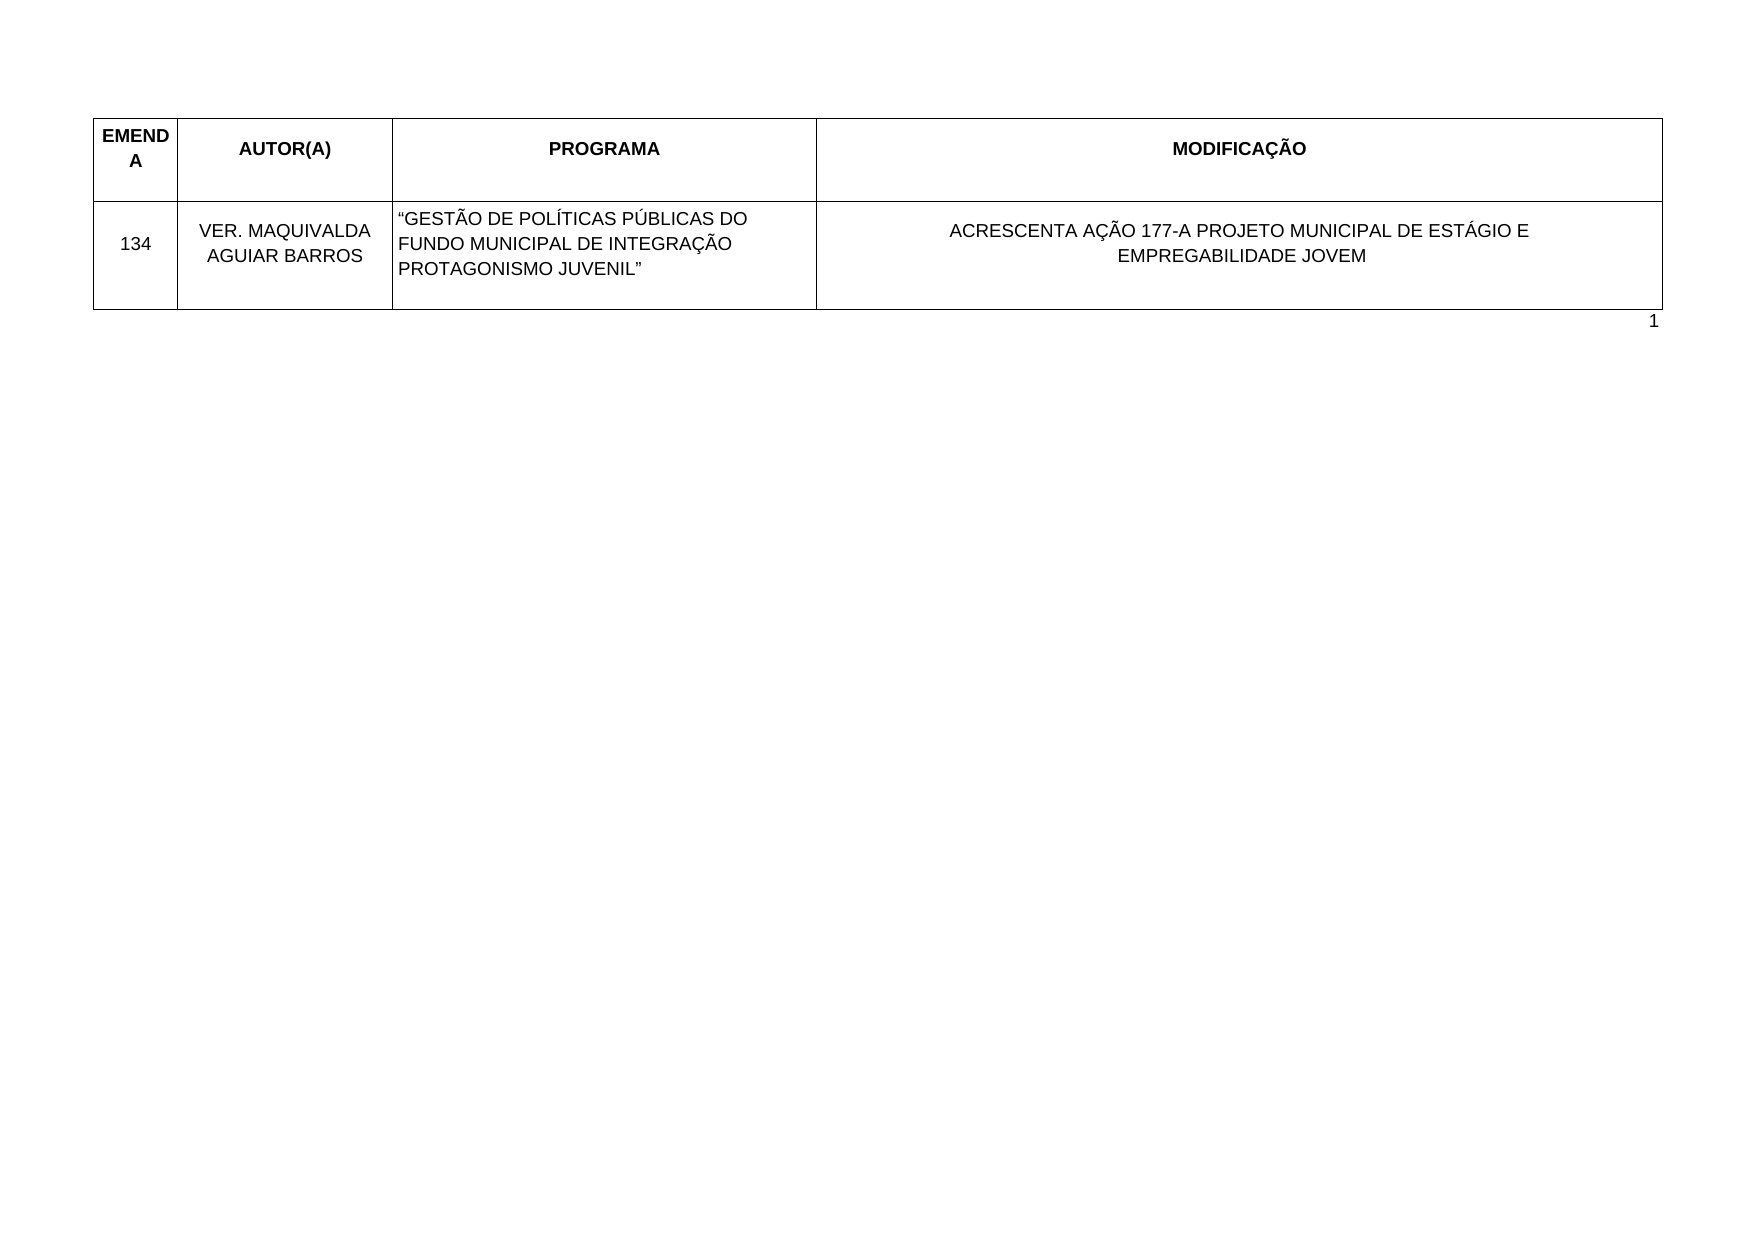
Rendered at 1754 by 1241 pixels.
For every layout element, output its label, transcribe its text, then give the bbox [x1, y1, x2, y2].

table_cell “GESTÃO DE POLÍTICAS PÚBLICAS DO FUNDO MUNICIPAL DE INTEGRAÇÃO PROTAGONISMO JUVENIL” [393, 202, 816, 309]
table_cell MODIFICAÇÃO [817, 119, 1662, 201]
table_cell 134 [94, 202, 177, 309]
table_cell [94, 310, 178, 355]
table_cell 1 [817, 310, 1662, 355]
table_cell PROGRAMA [393, 119, 816, 201]
table_cell [178, 310, 392, 355]
table_cell EMENDA [94, 119, 177, 201]
table_cell VER. MAQUIVALDA AGUIAR BARROS [178, 202, 392, 309]
table_cell AUTOR(A) [178, 119, 392, 201]
table_cell [392, 310, 817, 355]
table_cell ACRESCENTA AÇÃO 177-A PROJETO MUNICIPAL DE ESTÁGIO E EMPREGABILIDADE JOVEM [817, 202, 1662, 309]
